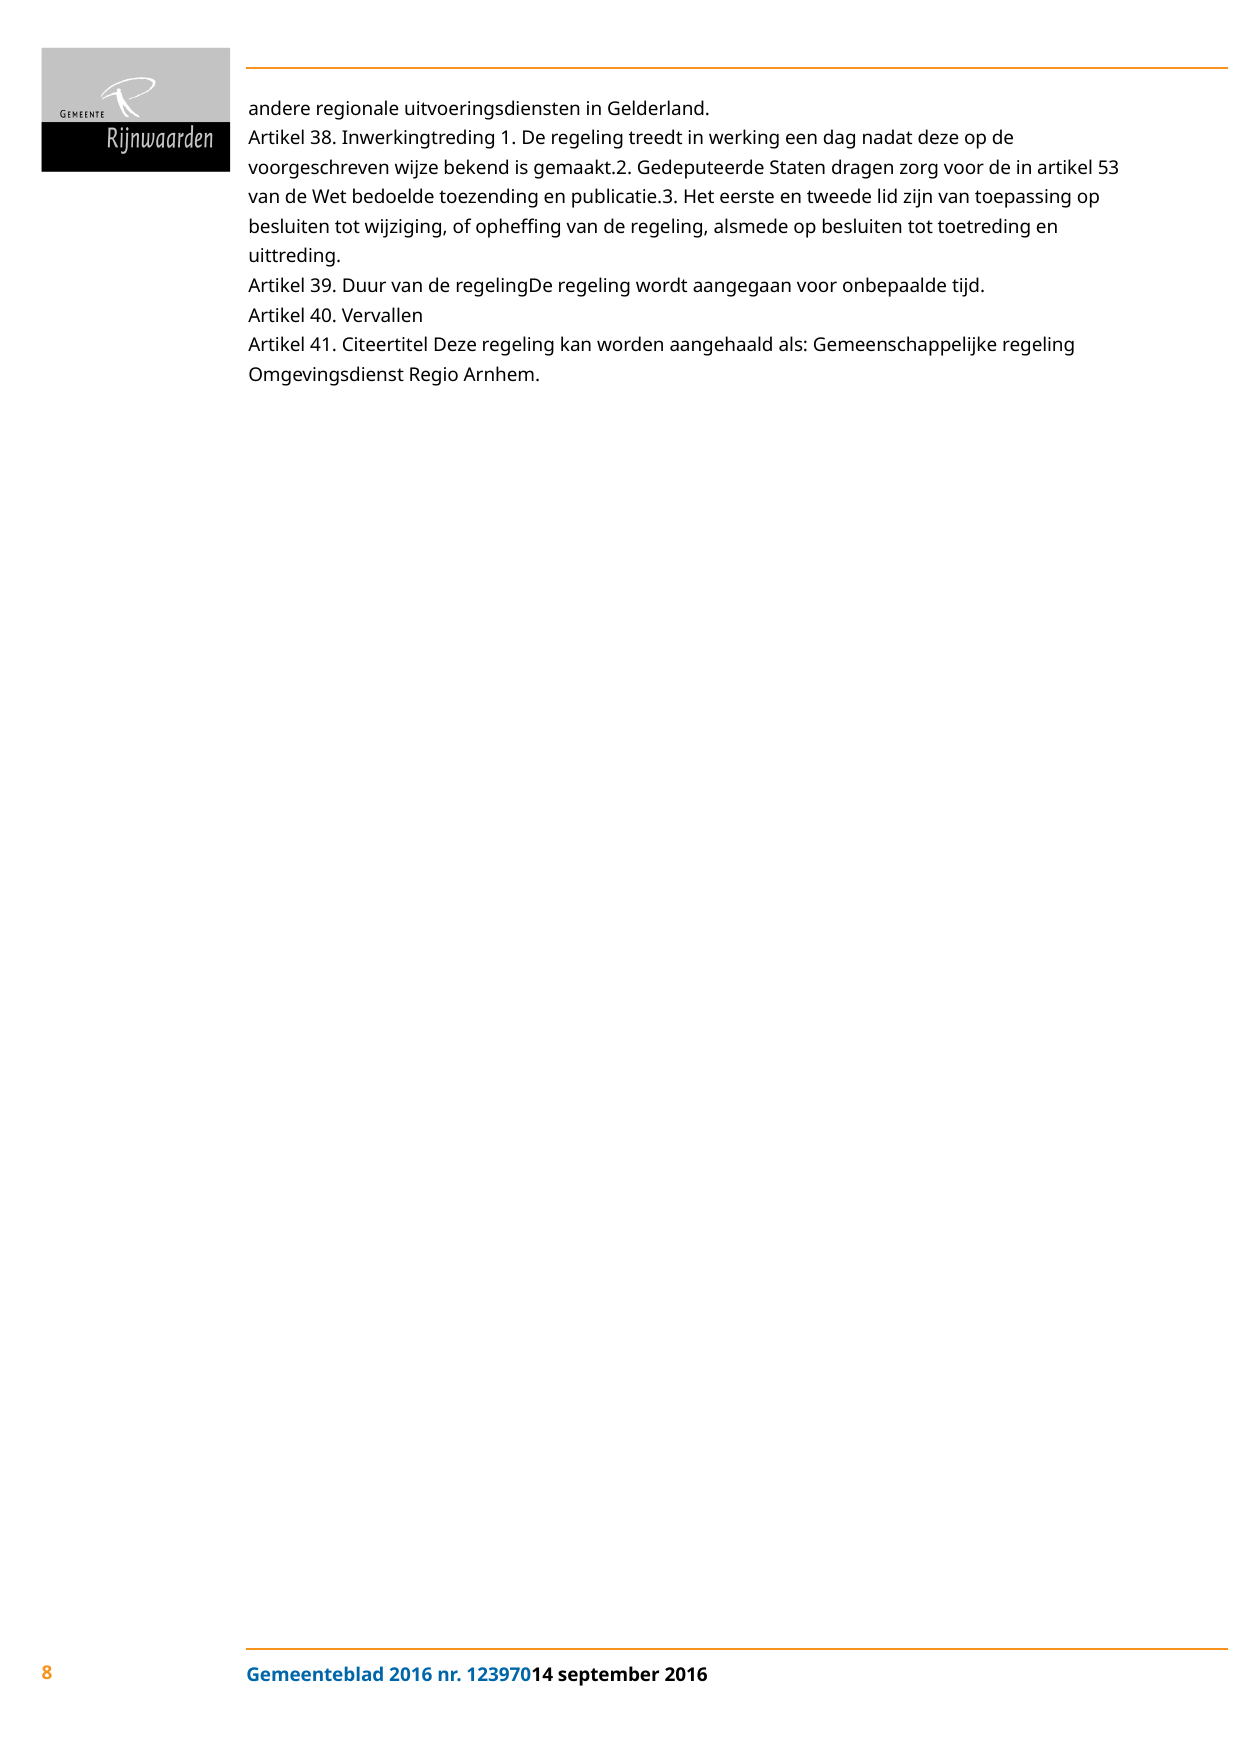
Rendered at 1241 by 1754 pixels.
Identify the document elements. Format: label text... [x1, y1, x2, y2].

text Artikel 41. Citeertitel Deze regeling kan worden aangehaald als: Gemeenschappelijke regeling Omgevingsdienst Regio Arnhem. [248, 331, 1152, 387]
text Artikel 39. Duur van de regelingDe regeling wordt aangegaan voor onbepaalde tijd. [248, 272, 1152, 298]
picture [41, 47, 231, 172]
text andere regionale uitvoeringsdiensten in Gelderland. [248, 95, 1152, 121]
text Artikel 40. Vervallen [248, 302, 1152, 328]
text Artikel 38. Inwerkingtreding 1. De regeling treedt in werking een dag nadat deze op de voorgeschreven wijze bekend is gemaakt.2. Gedeputeerde Staten dragen zorg voor de in artikel 53 van de Wet bedoelde toezending en publicatie.3. Het eerste en tweede lid zijn van toepassing op besluiten tot wijziging, of opheffing van de regeling, alsmede op besluiten tot toetreding en uittreding. [248, 124, 1152, 268]
